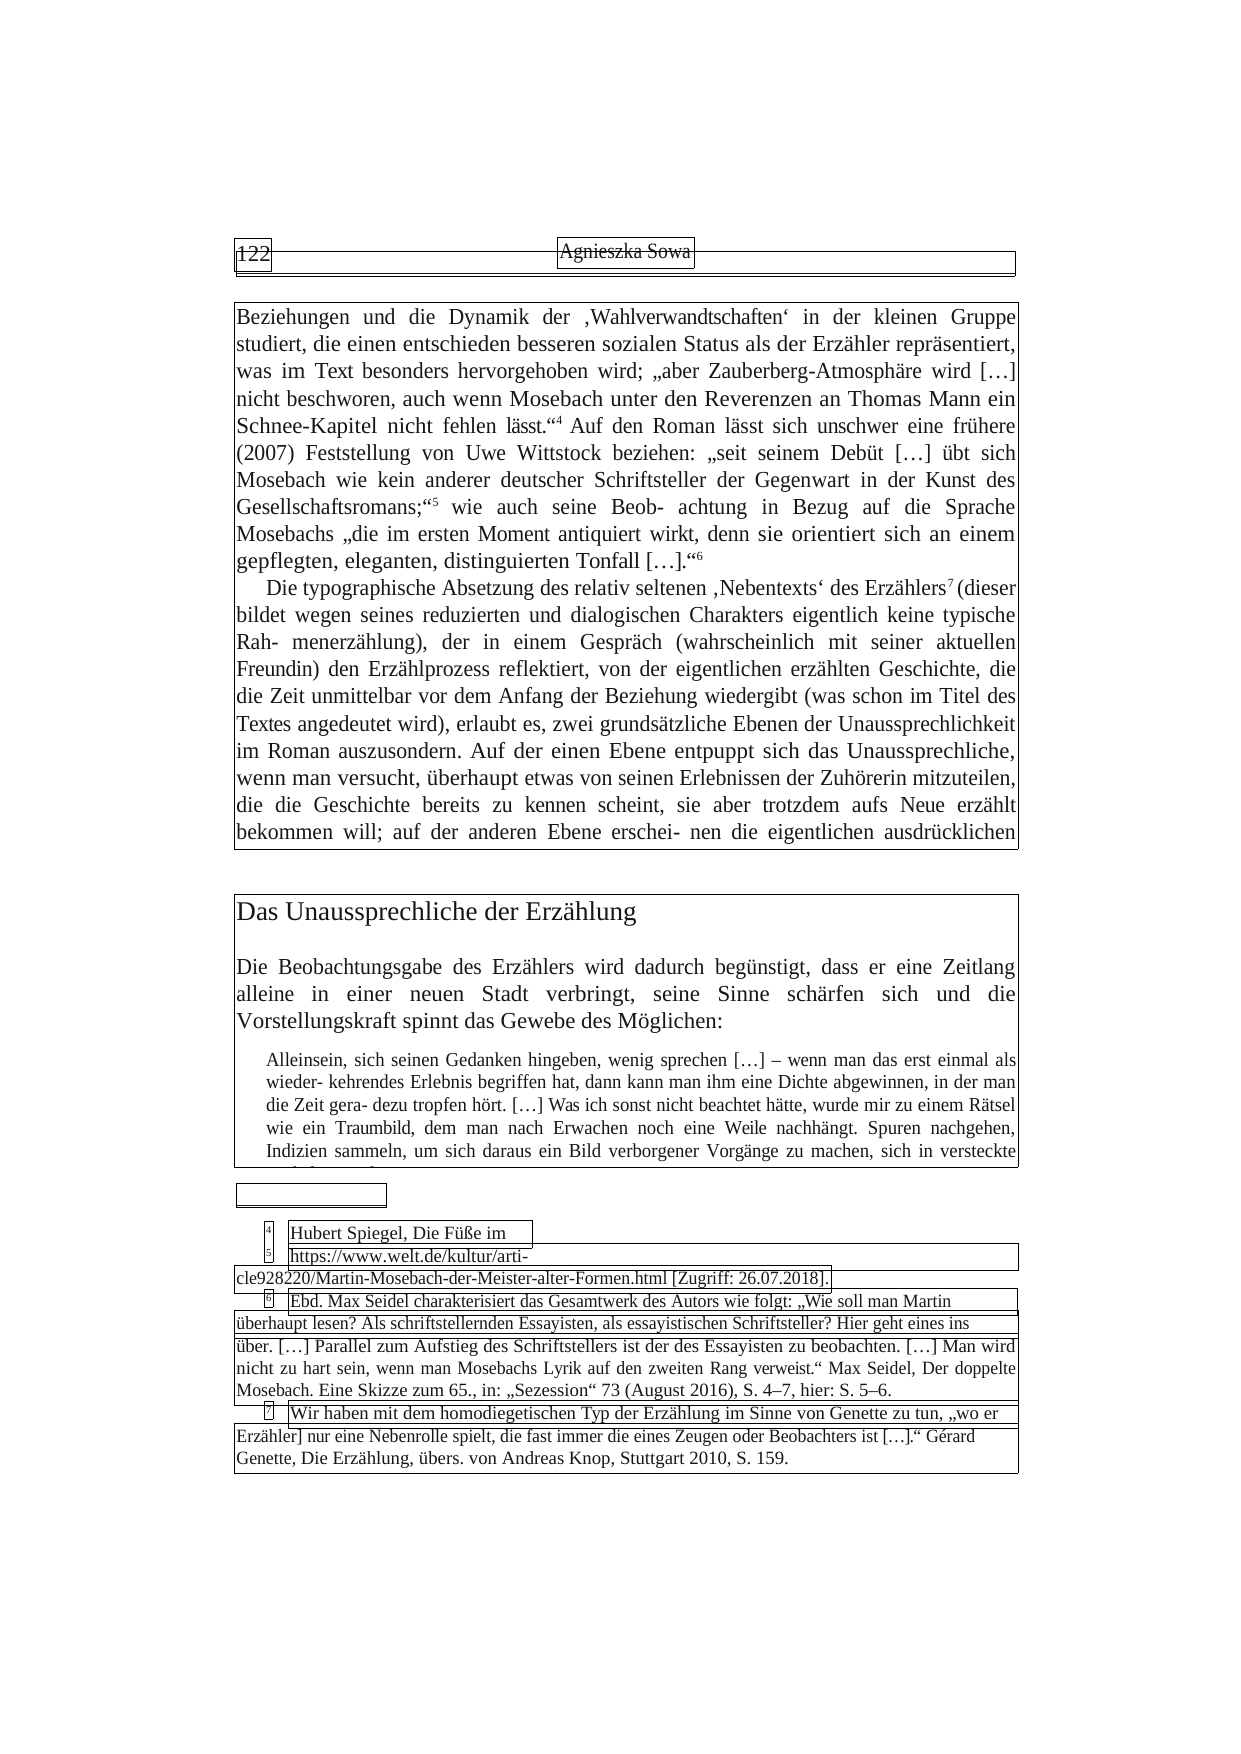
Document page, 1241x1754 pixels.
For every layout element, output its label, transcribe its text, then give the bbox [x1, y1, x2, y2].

text Agnieszka Sowa [559, 252, 693, 264]
text 6 [266, 1291, 273, 1303]
text überhaupt lesen? Als schriftstellernden Essayisten, als essayistischen Schriftsteller? Hier geht eines ins andere [236, 1312, 1018, 1333]
text Uwe Wittstock, Martin Mosebach, der Meister alter Formen, URL: https://www.welt.de/kultur/arti- [290, 1245, 1017, 1270]
text 5 [266, 1246, 273, 1258]
text Das Unaussprechliche der Erzählung [236, 895, 1018, 926]
text Erzähler] nur eine Nebenrolle spielt, die fast immer die eines Zeugen oder Beobachters ist […].“ Gérard Genette, Die Erzählung, übers. von Andreas Knop, Stuttgart 2010, S. 159. [236, 1425, 1017, 1468]
text Die Beobachtungsgabe des Erzählers wird dadurch begünstigt, dass er eine Zeitlang alleine in einer neuen Stadt verbringt, seine Sinne schärfen sich und die Vorstellungskraft spinnt das Gewebe des Möglichen: [236, 953, 1016, 1034]
text 4 [266, 1224, 273, 1236]
text Agnieszka Sowa [559, 238, 693, 251]
text Die typographische Absetzung des relativ seltenen ‚Nebentexts‘ des Erzählers7 (dieser bildet wegen seines reduzierten und dialogischen Charakters eigentlich keine typische Rah- menerzählung), der in einem Gespräch (wahrscheinlich mit seiner aktuellen Freundin) den Erzählprozess reflektiert, von der eigentlichen erzählten Geschichte, die die Zeit unmittelbar vor dem Anfang der Beziehung wiedergibt (was schon im Titel des Textes angedeutet wird), erlaubt es, zwei grundsätzliche Ebenen der Unaussprechlichkeit im Roman auszusondern. Auf der einen Ebene entpuppt sich das Unaussprechliche, wenn man versucht, überhaupt etwas von seinen Erlebnissen der Zuhörerin mitzuteilen, die die Geschichte bereits zu kennen scheint, sie aber trotzdem aufs Neue erzählt bekommen will; auf der anderen Ebene erschei- nen die eigentlichen ausdrücklichen mysteriösen Manifestationen des Unaussprechlichen im Leben des Protagonisten Hans-Jörg. [236, 574, 1016, 849]
text Ebd. Max Seidel charakterisiert das Gesamtwerk des Autors wie folgt: „Wie soll man Martin Mosebach [290, 1290, 1017, 1310]
text Beziehungen und die Dynamik der ‚Wahlverwandtschaften‘ in der kleinen Gruppe studiert, die einen entschieden besseren sozialen Status als der Erzähler repräsentiert, was im Text besonders hervorgehoben wird; „aber Zauberberg-Atmosphäre wird […] nicht beschworen, auch wenn Mosebach unter den Reverenzen an Thomas Mann ein Schnee-Kapitel nicht fehlen lässt.“4 Auf den Roman lässt sich unschwer eine frühere (2007) Feststellung von Uwe Wittstock beziehen: „seit seinem Debüt […] übt sich Mosebach wie kein anderer deutscher Schriftsteller der Gegenwart in der Kunst des Gesellschaftsromans;“5 wie auch seine Beob- achtung in Bezug auf die Sprache Mosebachs „die im ersten Moment antiquiert wirkt, denn sie orientiert sich an einem gepflegten, eleganten, distinguierten Tonfall […].“6 [236, 303, 1016, 573]
text 122 [236, 240, 271, 251]
text Wir haben mit dem homodiegetischen Typ der Erzählung im Sinne von Genette zu tun, „wo er [der [290, 1402, 1018, 1423]
text cle928220/Martin-Mosebach-der-Meister-alter-Formen.html [Zugriff: 26.07.2018]. [236, 1267, 831, 1289]
text Alleinsein, sich seinen Gedanken hingeben, wenig sprechen […] – wenn man das erst einmal als wieder- kehrendes Erlebnis begriffen hat, dann kann man ihm eine Dichte abgewinnen, in der man die Zeit gera- dezu tropfen hört. […] Was ich sonst nicht beachtet hätte, wurde mir zu einem Rätsel wie ein Traumbild, dem man nach Erwachen noch eine Weile nachhängt. Spuren nachgehen, Indizien sammeln, um sich daraus ein Bild verborgener Vorgänge zu machen, sich in versteckte Verhältnisse, die nur in winzigen [266, 1048, 1016, 1167]
text 7 [266, 1404, 273, 1416]
text 122 [237, 252, 271, 266]
text Hubert Spiegel, Die Füße im Bett. [290, 1222, 532, 1243]
text über. […] Parallel zum Aufstieg des Schriftstellers ist der des Essayisten zu beobachten. […] Man wird nicht zu hart sein, wenn man Mosebachs Lyrik auf den zweiten Rang verweist.“ Max Seidel, Der doppelte Mosebach. Eine Skizze zum 65., in: „Sezession“ 73 (August 2016), S. 4–7, hier: S. 5–6. [236, 1335, 1016, 1401]
